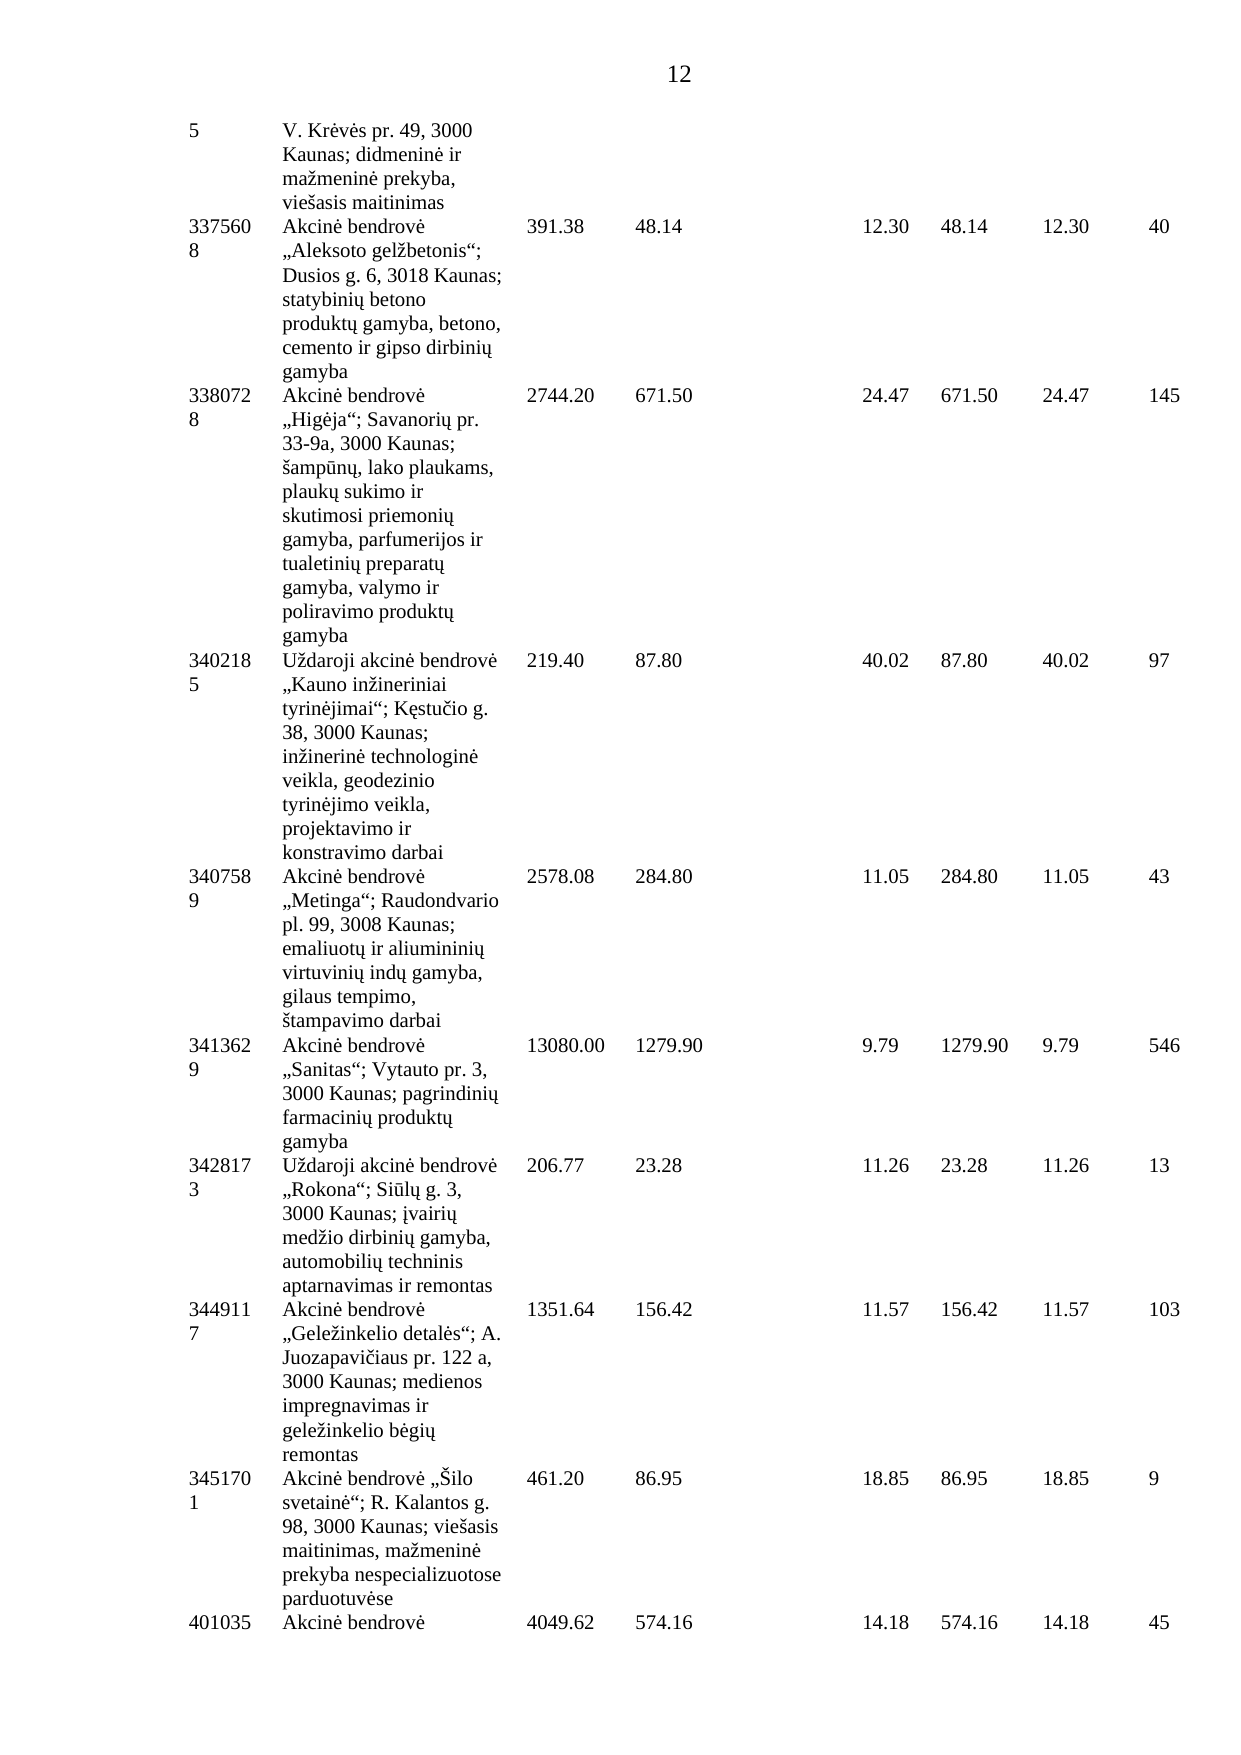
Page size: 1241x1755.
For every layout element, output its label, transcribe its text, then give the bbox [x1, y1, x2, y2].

table_cell 86.95 [624, 1466, 851, 1610]
table_cell 40.02 [851, 648, 929, 864]
table_cell Akcinė bendrovė „Metinga“; Raudondvario pl. 99, 3008 Kaunas; emaliuotų ir aliumininių virtuvinių indų gamyba, gilaus tempimo, štampavimo darbai [271, 864, 515, 1032]
table_cell 24.47 [851, 383, 929, 647]
table_cell 3413629 [177, 1033, 271, 1153]
table_cell Akcinė bendrovė „Aleksoto gelžbetonis“; Dusios g. 6, 3018 Kaunas; statybinių betono produktų gamyba, betono, cemento ir gipso dirbinių gamyba [271, 214, 515, 383]
table_cell 12.30 [851, 214, 929, 383]
table_cell 145 [1138, 383, 1240, 647]
table_cell 1279.90 [624, 1033, 851, 1153]
table_cell Uždaroji akcinė bendrovė „Rokona“; Siūlų g. 3, 3000 Kaunas; įvairių medžio dirbinių gamyba, automobilių techninis aptarnavimas ir remontas [271, 1153, 515, 1297]
table_cell 43 [1138, 864, 1240, 1032]
table_cell 3380728 [177, 383, 271, 647]
table_cell 11.05 [1031, 864, 1137, 1032]
table_cell 13 [1138, 1153, 1240, 1297]
table_cell 219.40 [515, 648, 624, 864]
table_cell 3428173 [177, 1153, 271, 1297]
table_cell 87.80 [624, 648, 851, 864]
table_cell 284.80 [624, 864, 851, 1032]
table_cell 3407589 [177, 864, 271, 1032]
table_cell 45 [1138, 1610, 1240, 1634]
table_cell 1279.90 [929, 1033, 1031, 1153]
table_cell Akcinė bendrovė „Sanitas“; Vytauto pr. 3, 3000 Kaunas; pagrindinių farmacinių produktų gamyba [271, 1033, 515, 1153]
table_cell 23.28 [624, 1153, 851, 1297]
table_cell [624, 118, 851, 214]
table_cell 103 [1138, 1297, 1240, 1466]
table_cell 284.80 [929, 864, 1031, 1032]
table_cell Akcinė bendrovė „Higėja“; Savanorių pr. 33-9a, 3000 Kaunas; šampūnų, lako plaukams, plaukų sukimo ir skutimosi priemonių gamyba, parfumerijos ir tualetinių preparatų gamyba, valymo ir poliravimo produktų gamyba [271, 383, 515, 647]
table_cell 86.95 [929, 1466, 1031, 1610]
table_cell 11.26 [1031, 1153, 1137, 1297]
table_cell 671.50 [624, 383, 851, 647]
table_cell 671.50 [929, 383, 1031, 647]
table_cell 3402185 [177, 648, 271, 864]
table_cell Uždaroji akcinė bendrovė „Kauno inžineriniai tyrinėjimai“; Kęstučio g. 38, 3000 Kaunas; inžinerinė technologinė veikla, geodezinio tyrinėjimo veikla, projektavimo ir konstravimo darbai [271, 648, 515, 864]
table_cell 206.77 [515, 1153, 624, 1297]
table_cell 3375608 [177, 214, 271, 383]
table_cell [1138, 118, 1240, 214]
table_cell 2578.08 [515, 864, 624, 1032]
table_cell 48.14 [624, 214, 851, 383]
table_cell 18.85 [1031, 1466, 1137, 1610]
table_cell 40 [1138, 214, 1240, 383]
table_cell 24.47 [1031, 383, 1137, 647]
table_cell 1351.64 [515, 1297, 624, 1466]
table_cell 9.79 [851, 1033, 929, 1153]
table_cell 3451701 [177, 1466, 271, 1610]
table_cell 156.42 [624, 1297, 851, 1466]
table_cell 18.85 [851, 1466, 929, 1610]
table_cell V. Krėvės pr. 49, 3000 Kaunas; didmeninė ir mažmeninė prekyba, viešasis maitinimas [271, 118, 515, 214]
table_cell Akcinė bendrovė „Geležinkelio detalės“; A. Juozapavičiaus pr. 122 a, 3000 Kaunas; medienos impregnavimas ir geležinkelio bėgių remontas [271, 1297, 515, 1466]
table_cell 87.80 [929, 648, 1031, 864]
table_cell 546 [1138, 1033, 1240, 1153]
table_cell 48.14 [929, 214, 1031, 383]
table_cell 11.05 [851, 864, 929, 1032]
table_cell 14.18 [1031, 1610, 1137, 1634]
table_cell 391.38 [515, 214, 624, 383]
table_cell 13080.00 [515, 1033, 624, 1153]
table_cell 23.28 [929, 1153, 1031, 1297]
table_cell 461.20 [515, 1466, 624, 1610]
table_cell 14.18 [851, 1610, 929, 1634]
table_cell 11.26 [851, 1153, 929, 1297]
table_cell 97 [1138, 648, 1240, 864]
table_cell Akcinė bendrovė „Šilo svetainė“; R. Kalantos g. 98, 3000 Kaunas; viešasis maitinimas, mažmeninė prekyba nespecializuotose parduotuvėse [271, 1466, 515, 1610]
table_cell 11.57 [851, 1297, 929, 1466]
table_cell 4049.62 [515, 1610, 624, 1634]
table_cell [851, 118, 929, 214]
table_cell 3449117 [177, 1297, 271, 1466]
table_cell [1031, 118, 1137, 214]
table_cell 9 [1138, 1466, 1240, 1610]
table_cell [929, 118, 1031, 214]
table_cell 2744.20 [515, 383, 624, 647]
table_cell 574.16 [929, 1610, 1031, 1634]
table_cell [515, 118, 624, 214]
table_cell 40.02 [1031, 648, 1137, 864]
table_cell 11.57 [1031, 1297, 1137, 1466]
table_cell Akcinė bendrovė [271, 1610, 515, 1634]
table_cell 401035 [177, 1610, 271, 1634]
table_cell 574.16 [624, 1610, 851, 1634]
table_cell 12.30 [1031, 214, 1137, 383]
table_cell 5 [177, 118, 271, 214]
table_cell 156.42 [929, 1297, 1031, 1466]
table_cell 9.79 [1031, 1033, 1137, 1153]
